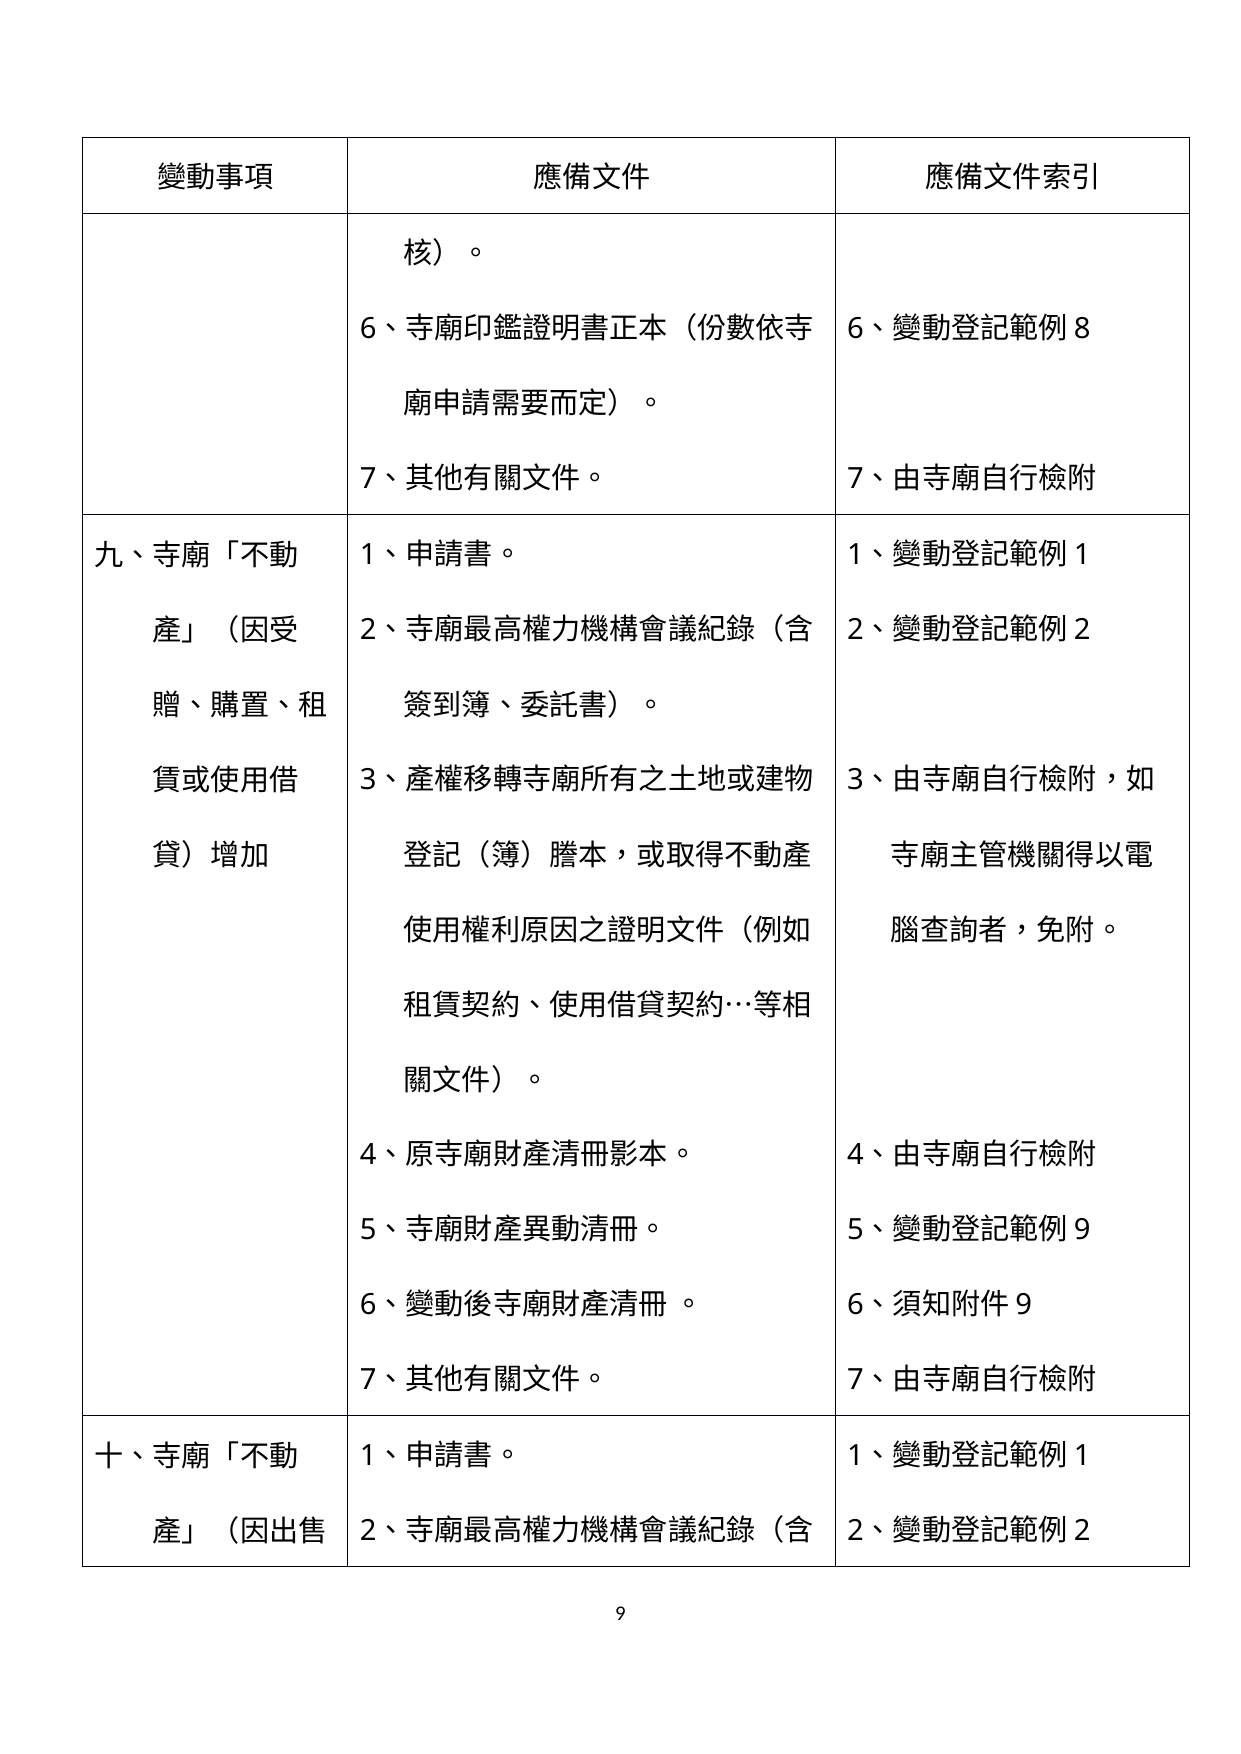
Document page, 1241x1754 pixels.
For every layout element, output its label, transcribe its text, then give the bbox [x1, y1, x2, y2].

table_cell [83, 214, 347, 514]
table_header 變動事項 [83, 138, 347, 213]
table_cell 九、寺廟「不動產」（因受贈、購置、租賃或使用借貸）增加 [83, 515, 347, 1415]
table_cell 1、變動登記範例1 2、變動登記範例2 [836, 1416, 1189, 1566]
table_cell 1、申請書。 2、寺廟最高權力機構會議紀錄（含簽到簿、委託書）。 3、產權移轉寺廟所有之土地或建物登記（簿）謄本，或取得不動產使用權利原因之證明文件（例如租賃契約、使用借貸契約…等相關文件）。 4、原寺廟財產清冊影本。 5、寺廟財產異動清冊。 6、變動後寺廟財產清冊 。 7、其他有關文件。 [348, 515, 835, 1415]
table_header 應備文件索引 [836, 138, 1189, 213]
table_cell 核）。 6、寺廟印鑑證明書正本（份數依寺廟申請需要而定）。 7、其他有關文件。 [348, 214, 835, 514]
table_cell 1、申請書。 2、寺廟最高權力機構會議紀錄（含 [348, 1416, 835, 1566]
table_header 應備文件 [348, 138, 835, 213]
table_cell 6、變動登記範例8 7、由寺廟自行檢附 [836, 214, 1189, 514]
table_cell 1、變動登記範例1 2、變動登記範例2 3、由寺廟自行檢附，如寺廟主管機關得以電腦查詢者，免附。 4、由寺廟自行檢附 5、變動登記範例9 6、須知附件9 7、由寺廟自行檢附 [836, 515, 1189, 1415]
table_cell 十、寺廟「不動產」（因出售 [83, 1416, 347, 1566]
